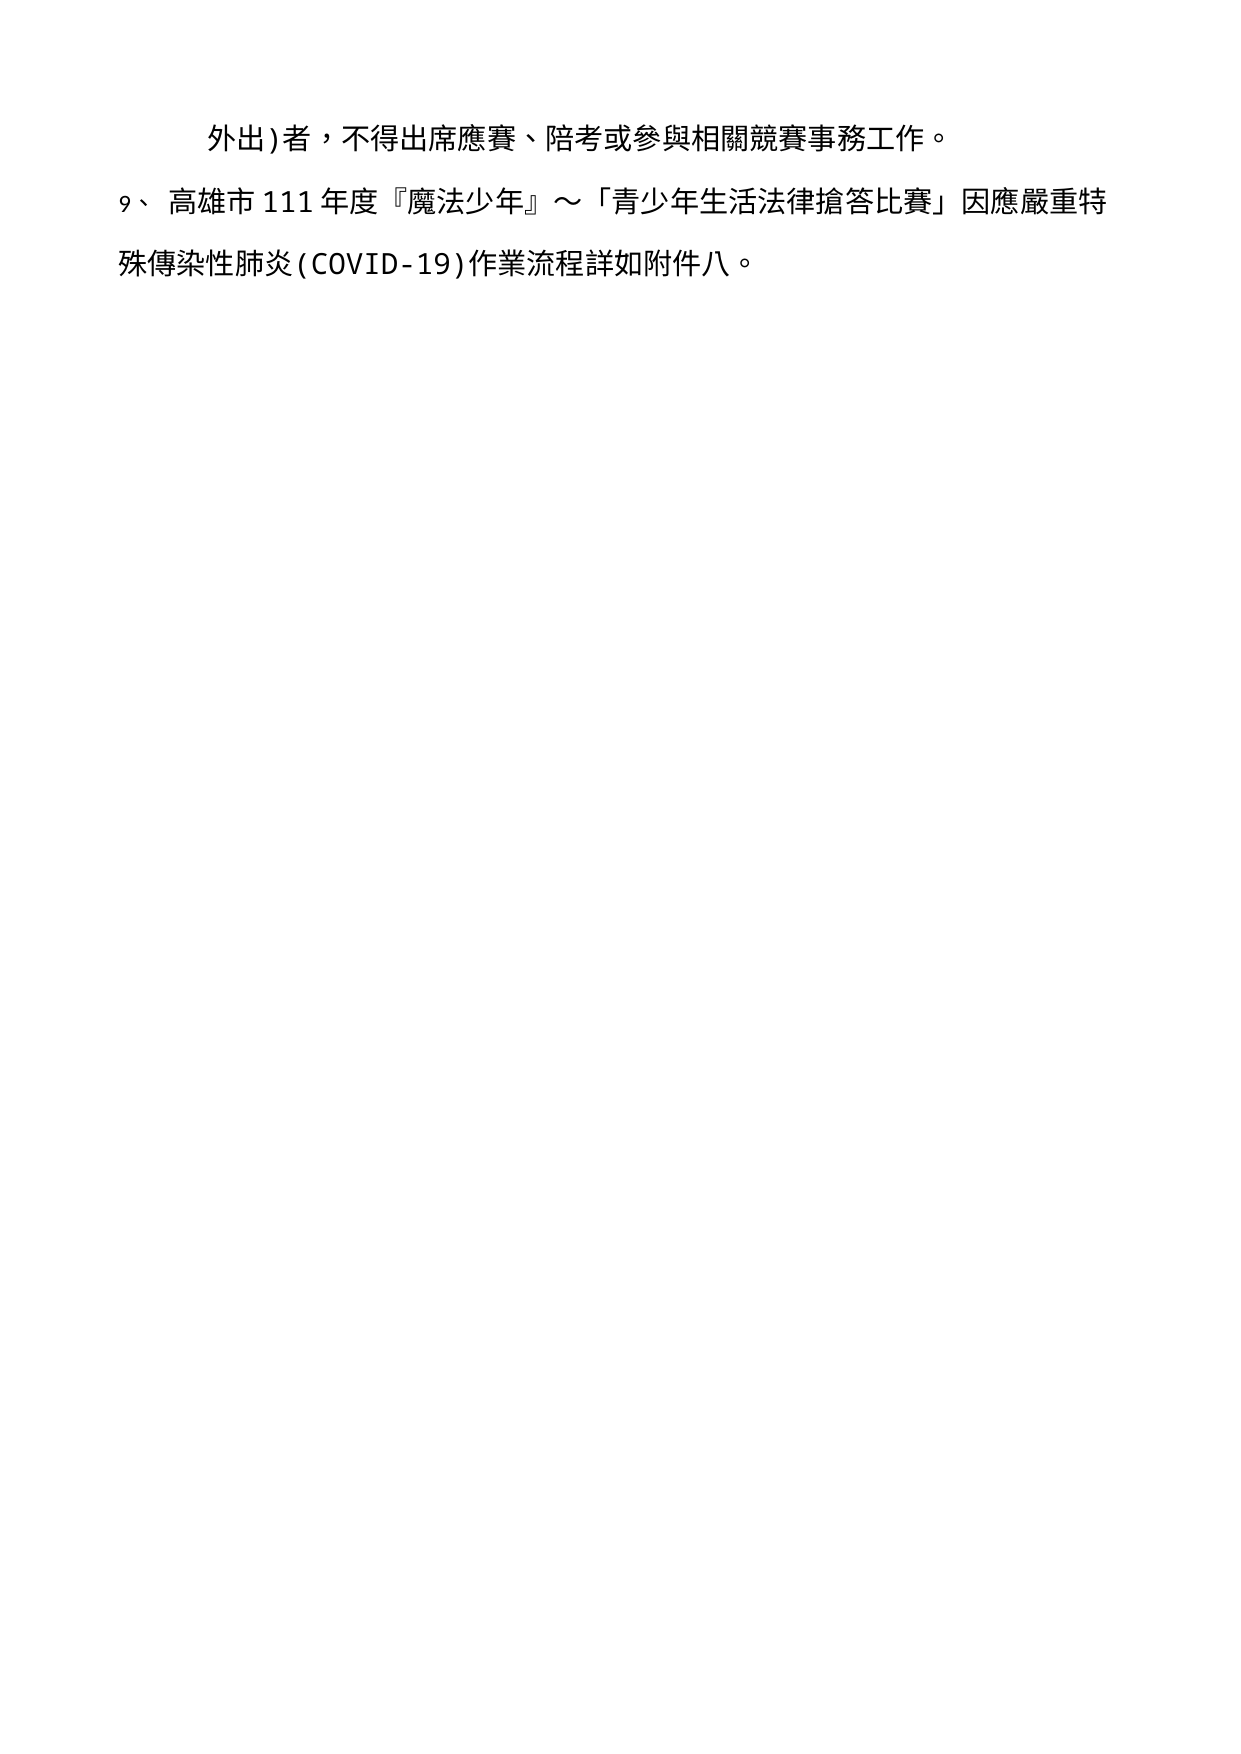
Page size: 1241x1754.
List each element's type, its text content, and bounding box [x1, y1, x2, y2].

list 高雄市111年度『魔法少年』～「青少年生活法律搶答比賽」因應嚴重特殊傳染性肺炎(COVID-19)作業流程詳如附件八。 [118, 158, 1122, 283]
list 外出)者，不得出席應賽、陪考或參與相關競賽事務工作。 [118, 95, 1122, 158]
